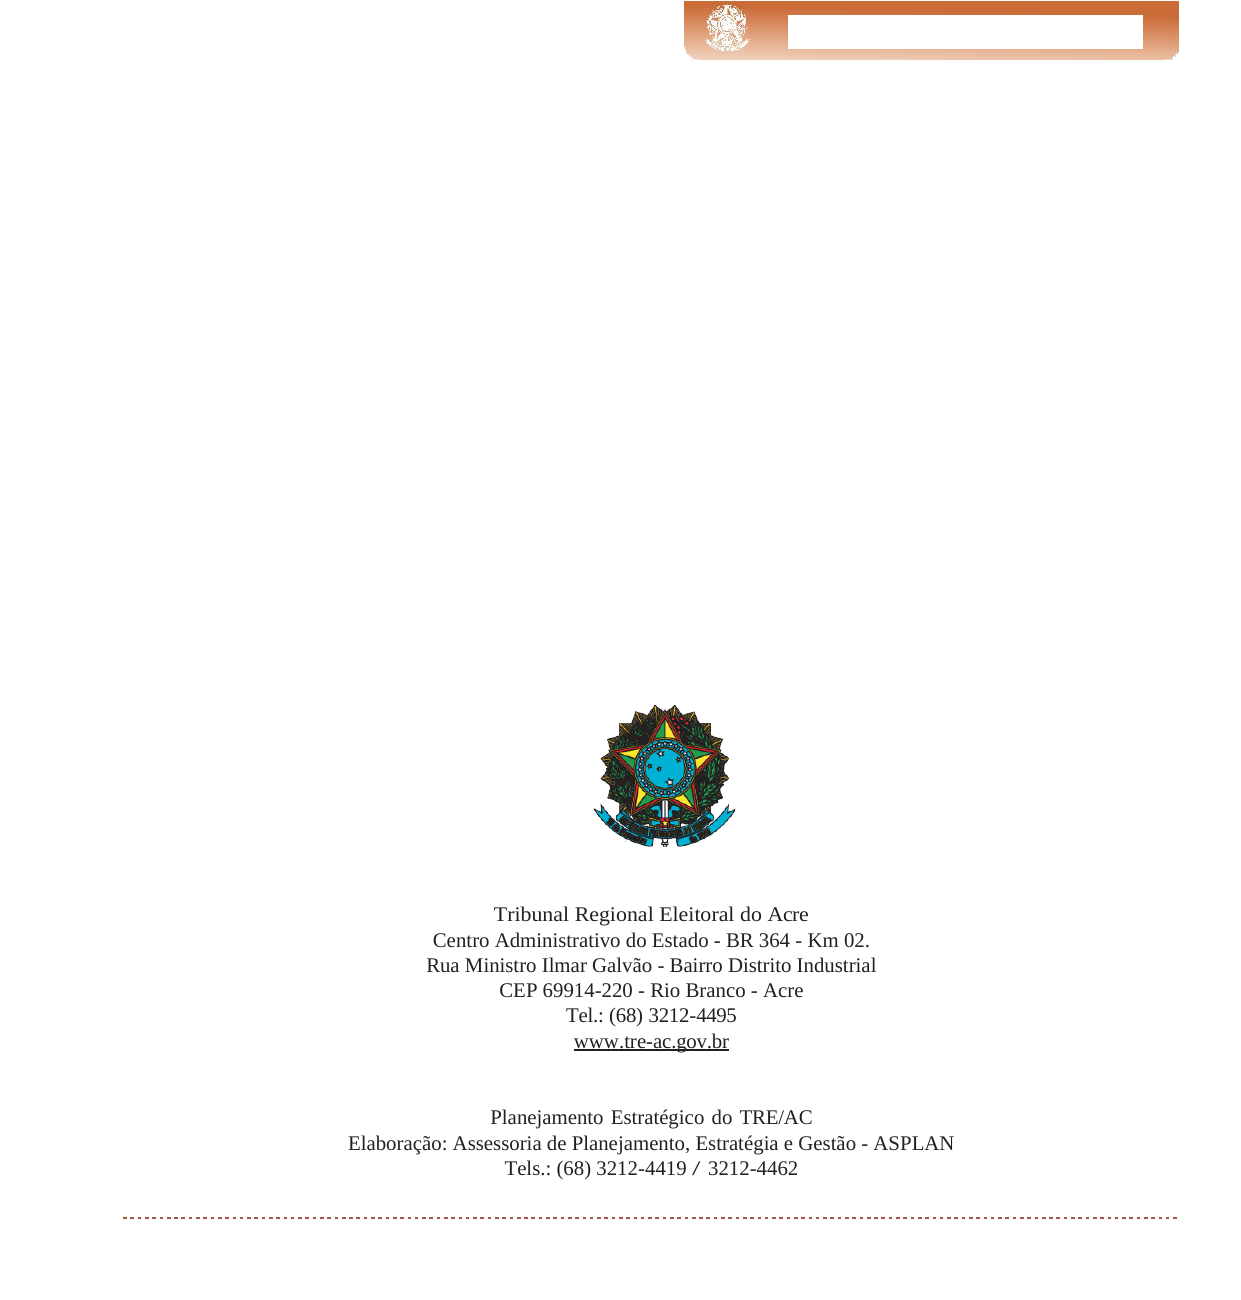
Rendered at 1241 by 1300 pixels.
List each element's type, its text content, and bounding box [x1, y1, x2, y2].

text www.tre-ac.gov.br [326, 1029, 976, 1053]
text Elaboração: Assessoria de Planejamento, Estratégia e Gestão - ASPLAN Tels.: (68) 3212-4419 / 3212-4462 [326, 1131, 976, 1180]
text Centro Administrativo do Estado - BR 364 - Km 02. Rua Ministro Ilmar Galvão - Bairro Distrito Industrial CEP 69914-220 - Rio Branco - Acre [417, 927, 885, 1002]
text Tribunal Regional Eleitoral do Acre [326, 902, 976, 926]
text Tel.: (68) 3212-4495 [327, 1003, 976, 1027]
text Planejamento Estratégico do TRE/AC [327, 1105, 976, 1129]
